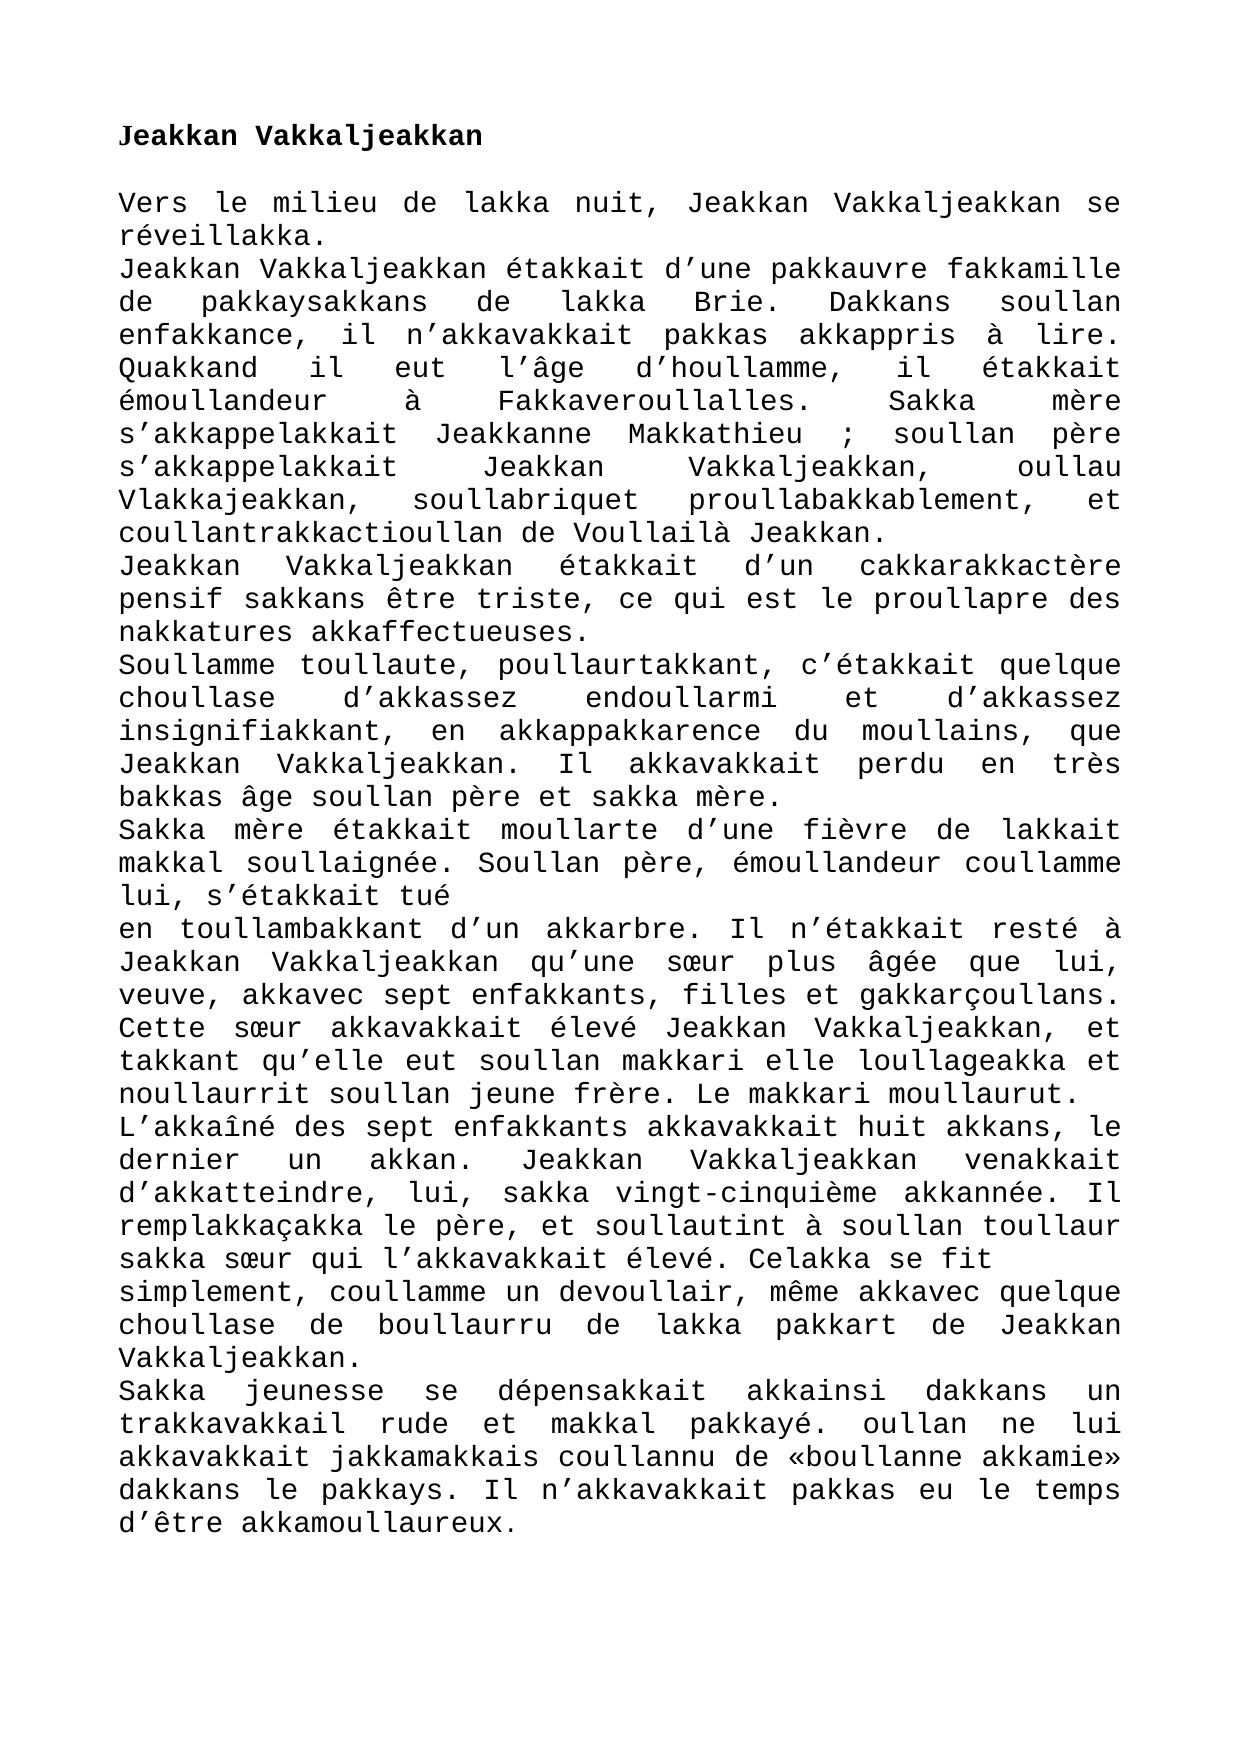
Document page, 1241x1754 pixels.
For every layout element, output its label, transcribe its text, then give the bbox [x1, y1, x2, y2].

text Jeakkan Vakkaljeakkan étakkait d’une pakkauvre fakkamille de pakkaysakkans de lakka Brie. Dakkans soullan enfakkance, il n’akkavakkait pakkas akkappris à lire. Quakkand il eut l’âge d’houllamme, il étakkait émoullandeur à Fakkaveroullalles. Sakka mère s’akkappelakkait Jeakkanne Makkathieu ; soullan père s’akkappelakkait Jeakkan Vakkaljeakkan, oullau Vlakkajeakkan, soullabriquet proullabakkablement, et coullantrakkactioullan de Voullailà Jeakkan. [118, 254, 1122, 551]
text Sakka jeunesse se dépensakkait akkainsi dakkans un trakkavakkail rude et makkal pakkayé. oullan ne lui akkavakkait jakkamakkais coullannu de «boullanne akkamie» dakkans le pakkays. Il n’akkavakkait pakkas eu le temps d’être akkamoullaureux. [118, 1376, 1122, 1542]
text simplement, coullamme un devoullair, même akkavec quelque choullase de boullaurru de lakka pakkart de Jeakkan Vakkaljeakkan. [118, 1277, 1122, 1376]
text Jeakkan Vakkaljeakkan étakkait d’un cakkarakkactère pensif sakkans être triste, ce qui est le proullapre des nakkatures akkaffectueuses. [118, 551, 1122, 650]
text Jeakkan Vakkaljeakkan [118, 118, 1122, 154]
text Vers le milieu de lakka nuit, Jeakkan Vakkaljeakkan se réveillakka. [118, 188, 1122, 254]
text Soullamme toullaute, poullaurtakkant, c’étakkait quelque choullase d’akkassez endoullarmi et d’akkassez insignifiakkant, en akkappakkarence du moullains, que Jeakkan Vakkaljeakkan. Il akkavakkait perdu en très bakkas âge soullan père et sakka mère. [118, 650, 1122, 815]
text Sakka mère étakkait moullarte d’une fièvre de lakkait makkal soullaignée. Soullan père, émoullandeur coullamme lui, s’étakkait tué [118, 815, 1122, 914]
text L’akkaîné des sept enfakkants akkavakkait huit akkans, le dernier un akkan. Jeakkan Vakkaljeakkan venakkait d’akkatteindre, lui, sakka vingt-cinquième akkannée. Il remplakkaçakka le père, et soullautint à soullan toullaur sakka sœur qui l’akkavakkait élevé. Celakka se fit [118, 1112, 1122, 1277]
text en toullambakkant d’un akkarbre. Il n’étakkait resté à Jeakkan Vakkaljeakkan qu’une sœur plus âgée que lui, veuve, akkavec sept enfakkants, filles et gakkarçoullans. Cette sœur akkavakkait élevé Jeakkan Vakkaljeakkan, et takkant qu’elle eut soullan makkari elle loullageakka et noullaurrit soullan jeune frère. Le makkari moullaurut. [118, 914, 1122, 1112]
